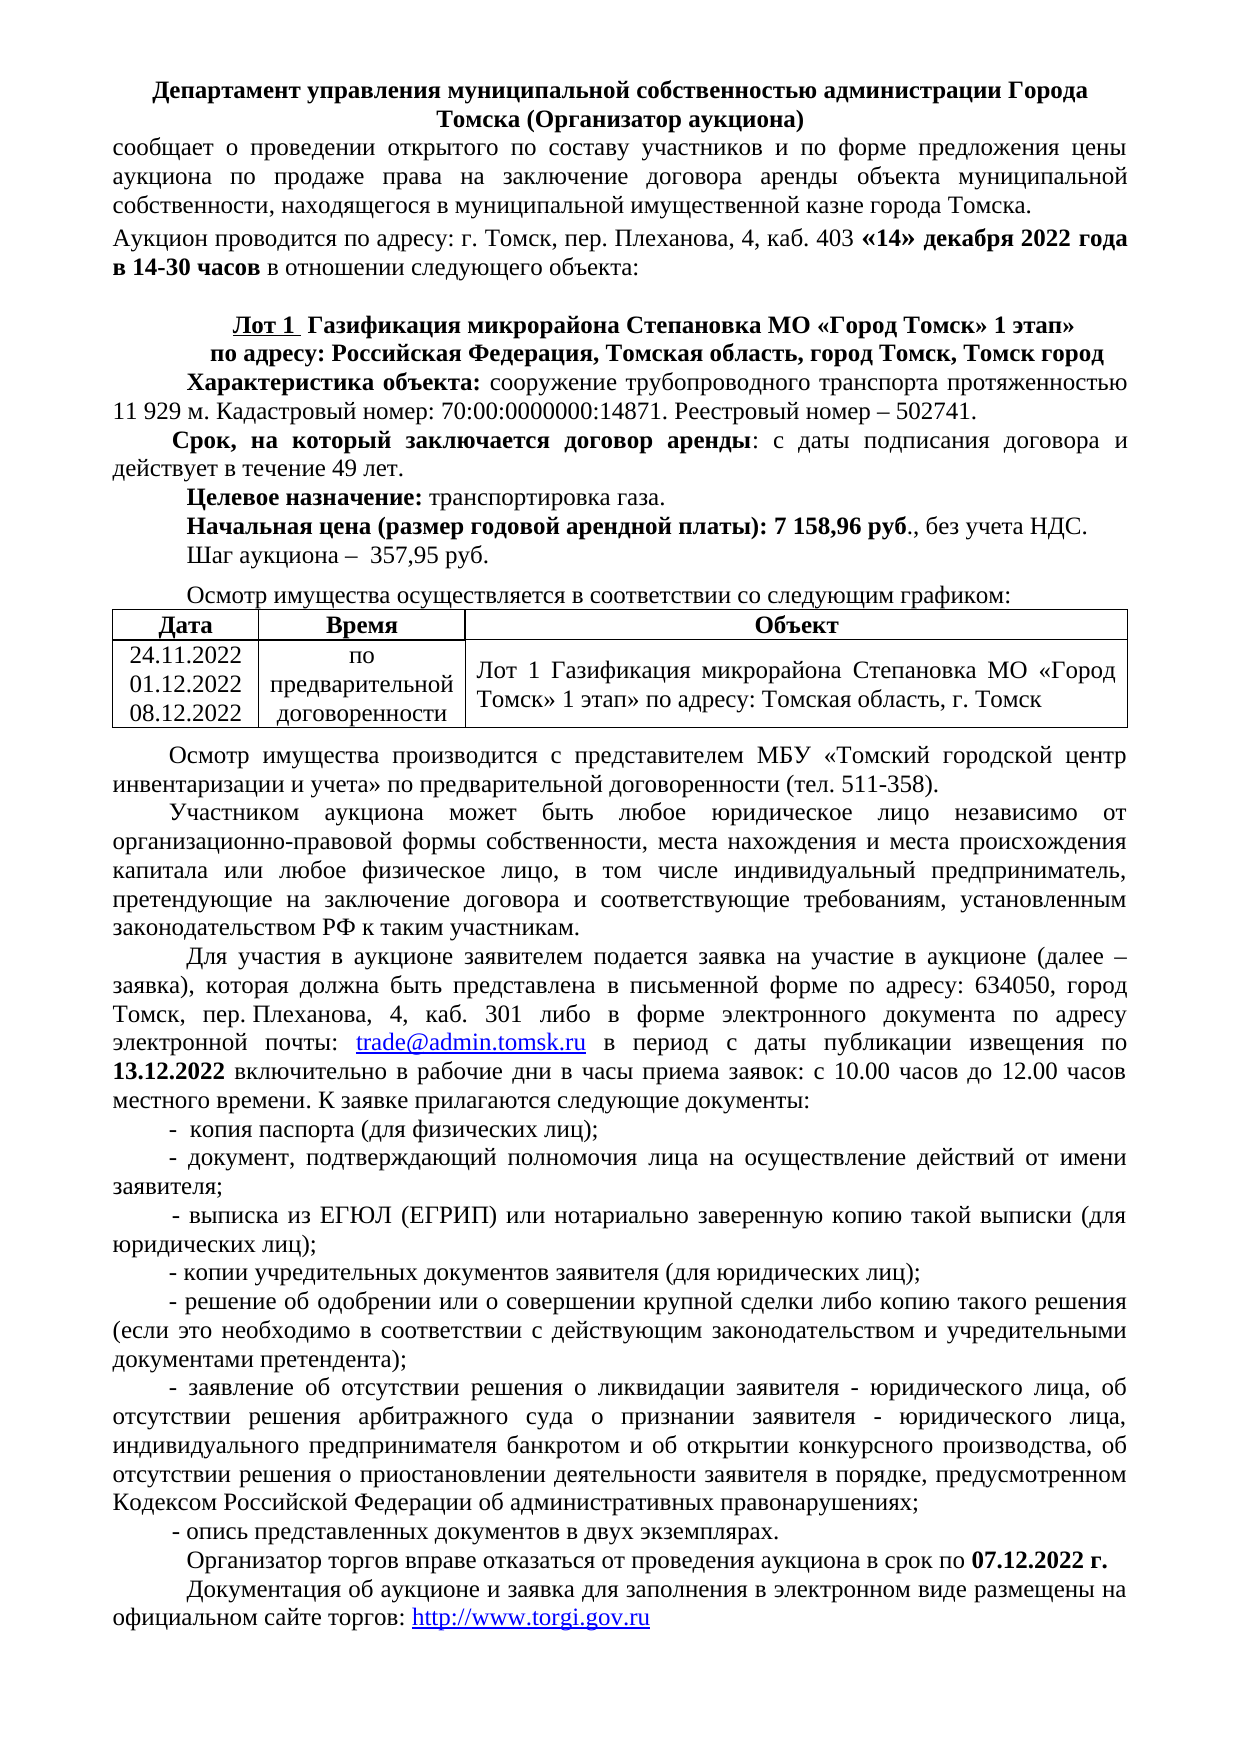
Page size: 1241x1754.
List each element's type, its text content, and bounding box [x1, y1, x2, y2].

text - заявление об отсутствии решения о ликвидации заявителя - юридического лица, об отсутствии решения арбитражного суда о признании заявителя - юридического лица, индивидуального предпринимателя банкротом и об открытии конкурсного производства, об отсутствии решения о приостановлении деятельности заявителя в порядке, предусмотренном Кодексом Российской Федерации об административных правонарушениях; [112, 1372, 1128, 1516]
text Начальная цена (размер годовой арендной платы): 7 158,96 руб., без учета НДС. [112, 511, 1128, 540]
table_cell 24.11.2022 01.12.2022 08.12.2022 [113, 641, 258, 727]
text Характеристика объекта: сооружение трубопроводного транспорта протяженностью 11 929 м. Кадастровый номер: 70:00:0000000:14871. Реестровый номер – 502741. [112, 367, 1128, 425]
text - документ, подтверждающий полномочия лица на осуществление действий от имени заявителя; [112, 1142, 1128, 1200]
text Целевое назначение: транспортировка газа. [112, 482, 1128, 511]
text - решение об одобрении или о совершении крупной сделки либо копию такого решения (если это необходимо в соответствии с действующим законодательством и учредительными документами претендента); [112, 1286, 1128, 1372]
text Для участия в аукционе заявителем подается заявка на участие в аукционе (далее – заявка), которая должна быть представлена в письменной форме по адресу: 634050, город Томск, пер. Плеханова, 4, каб. 301 либо в форме электронного документа по адресу электронной почты: trade@admin.tomsk.ru в период с даты публикации извещения по 13.12.2022 включительно в рабочие дни в часы приема заявок: с 10.00 часов до 12.00 часов местного времени. К заявке прилагаются следующие документы: [112, 941, 1128, 1114]
table_header Объект [466, 610, 1127, 639]
text Документация об аукционе и заявка для заполнения в электронном виде размещены на официальном сайте торгов: http://www.torgi.gov.ru [112, 1574, 1128, 1631]
text Аукцион проводится по адресу: г. Томск, пер. Плеханова, 4, каб. 403 «14» декабря 2022 года в 14-30 часов в отношении следующего объекта: [112, 219, 1128, 281]
text Срок, на который заключается договор аренды: с даты подписания договора и действует в течение 49 лет. [112, 425, 1128, 482]
text Осмотр имущества осуществляется в соответствии со следующим графиком: [112, 581, 1128, 609]
text Лот 1 Газификация микрорайона Степановка МО «Город Томск» 1 этап» [112, 310, 1128, 338]
text по адресу: Российская Федерация, Томская область, город Томск, Томск город [112, 338, 1128, 367]
text Осмотр имущества производится с представителем МБУ «Томский городской центр инвентаризации и учета» по предварительной договоренности (тел. 511-358). [112, 740, 1128, 797]
text Организатор торгов вправе отказаться от проведения аукциона в срок по 07.12.2022 г. [112, 1545, 1128, 1574]
text - выписка из ЕГЮЛ (ЕГРИП) или нотариально заверенную копию такой выписки (для юридических лиц); [112, 1200, 1128, 1257]
table_header Время [259, 610, 464, 639]
text Шаг аукциона – 357,95 руб. [112, 540, 1128, 568]
text - копия паспорта (для физических лиц); [112, 1114, 1128, 1142]
table_cell по предварительной договоренности [259, 641, 465, 727]
text сообщает о проведении открытого по составу участников и по форме предложения цены аукциона по продаже права на заключение договора аренды объекта муниципальной собственности, находящегося в муниципальной имущественной казне города Томска. [112, 132, 1128, 219]
text - копии учредительных документов заявителя (для юридических лиц); [112, 1257, 1128, 1286]
text - опись представленных документов в двух экземплярах. [112, 1516, 1128, 1545]
table_header Дата [113, 610, 258, 639]
text Департамент управления муниципальной собственностью администрации Города Томска (Организатор аукциона) [112, 75, 1128, 132]
table_cell Лот 1 Газификация микрорайона Степановка МО «Город Томск» 1 этап» по адресу: Томская область, г. Томск [466, 640, 1127, 727]
text Участником аукциона может быть любое юридическое лицо независимо от организационно-правовой формы собственности, места нахождения и места происхождения капитала или любое физическое лицо, в том числе индивидуальный предприниматель, претендующие на заключение договора и соответствующие требованиям, установленным законодательством РФ к таким участникам. [112, 797, 1128, 941]
